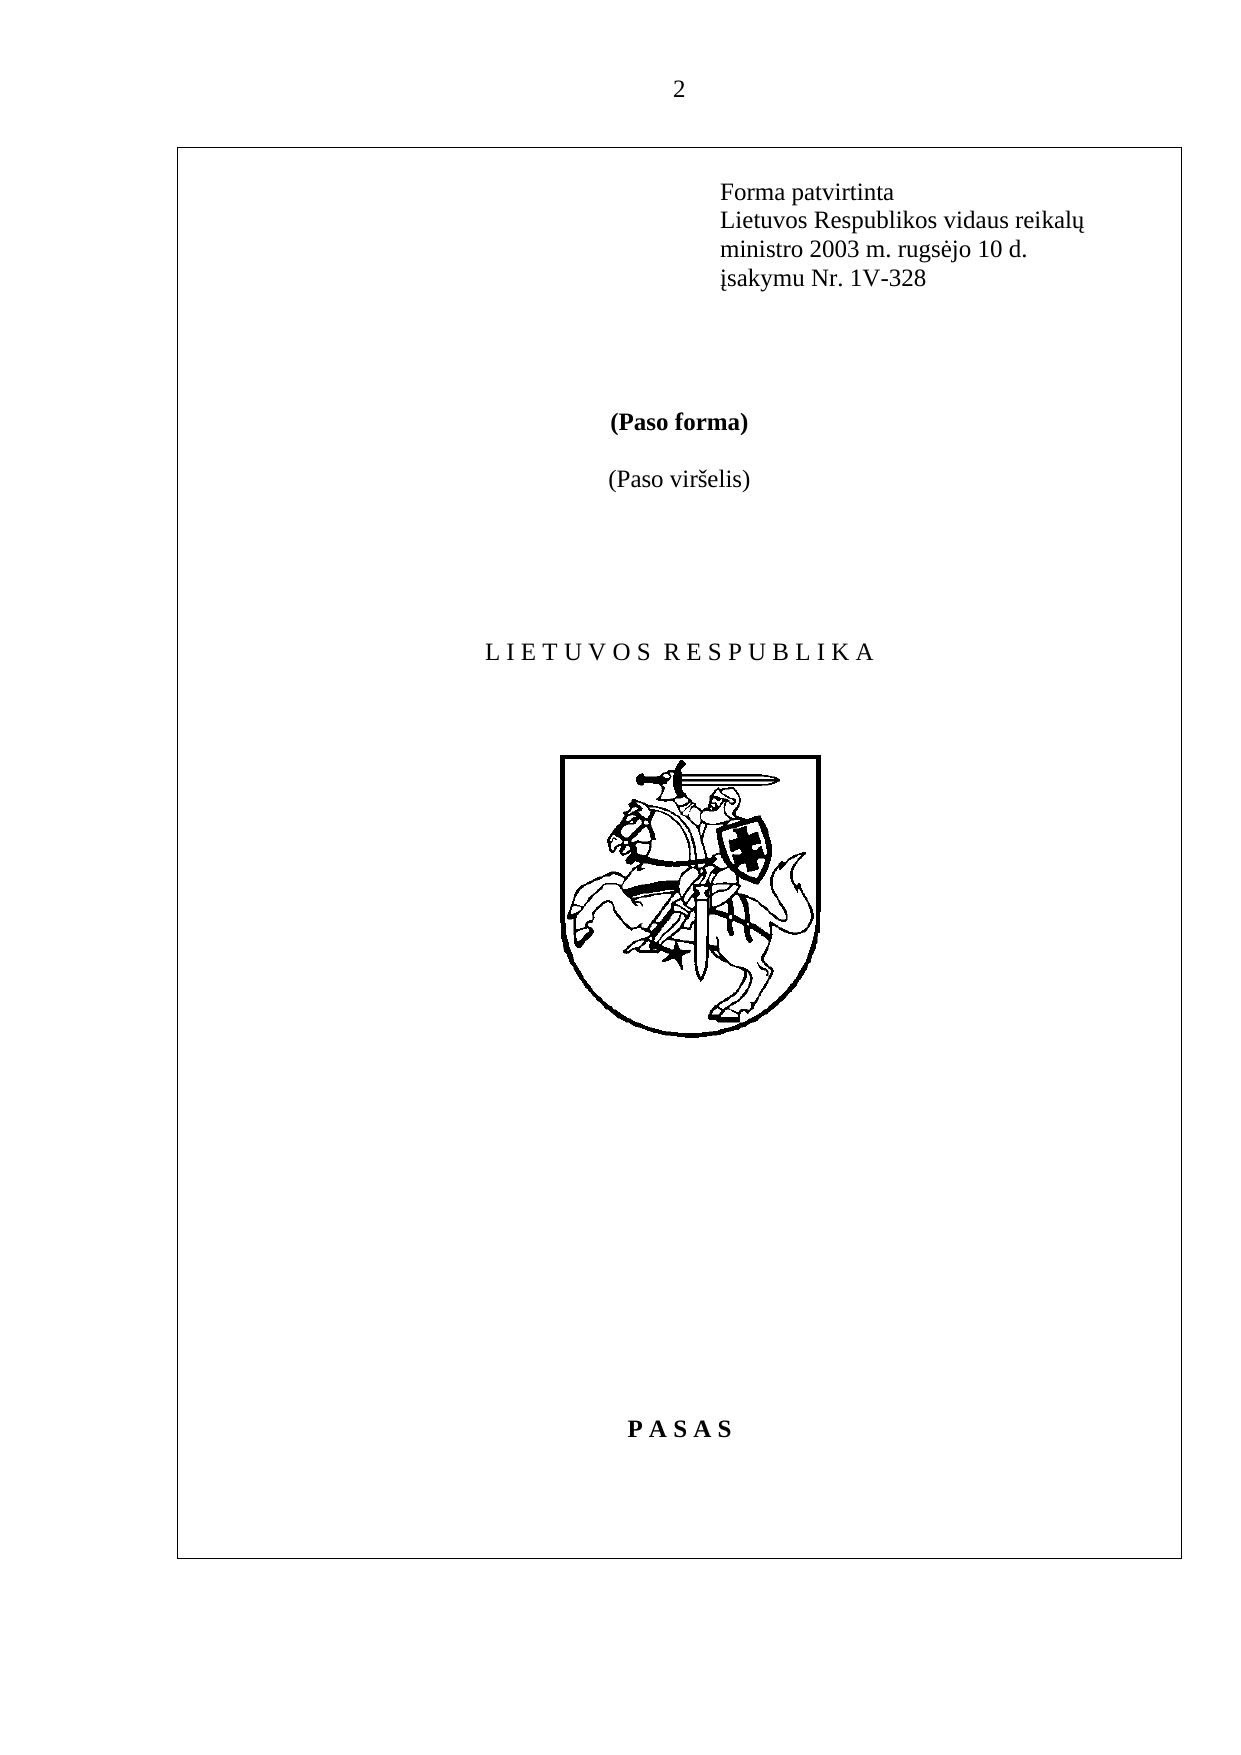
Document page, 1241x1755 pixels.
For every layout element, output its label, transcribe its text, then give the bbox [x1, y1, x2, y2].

table_header [826, 752, 1181, 1040]
table_header Forma patvirtinta Lietuvos Respublikos vidaus reikalų ministro 2003 m. rugsėjo 10 d. įsakymu Nr. 1V-328 (Paso forma) (Paso viršelis) LIETUVOS RESPUBLIKA PASAS [178, 148, 1181, 1557]
table_header [189, 752, 554, 1040]
